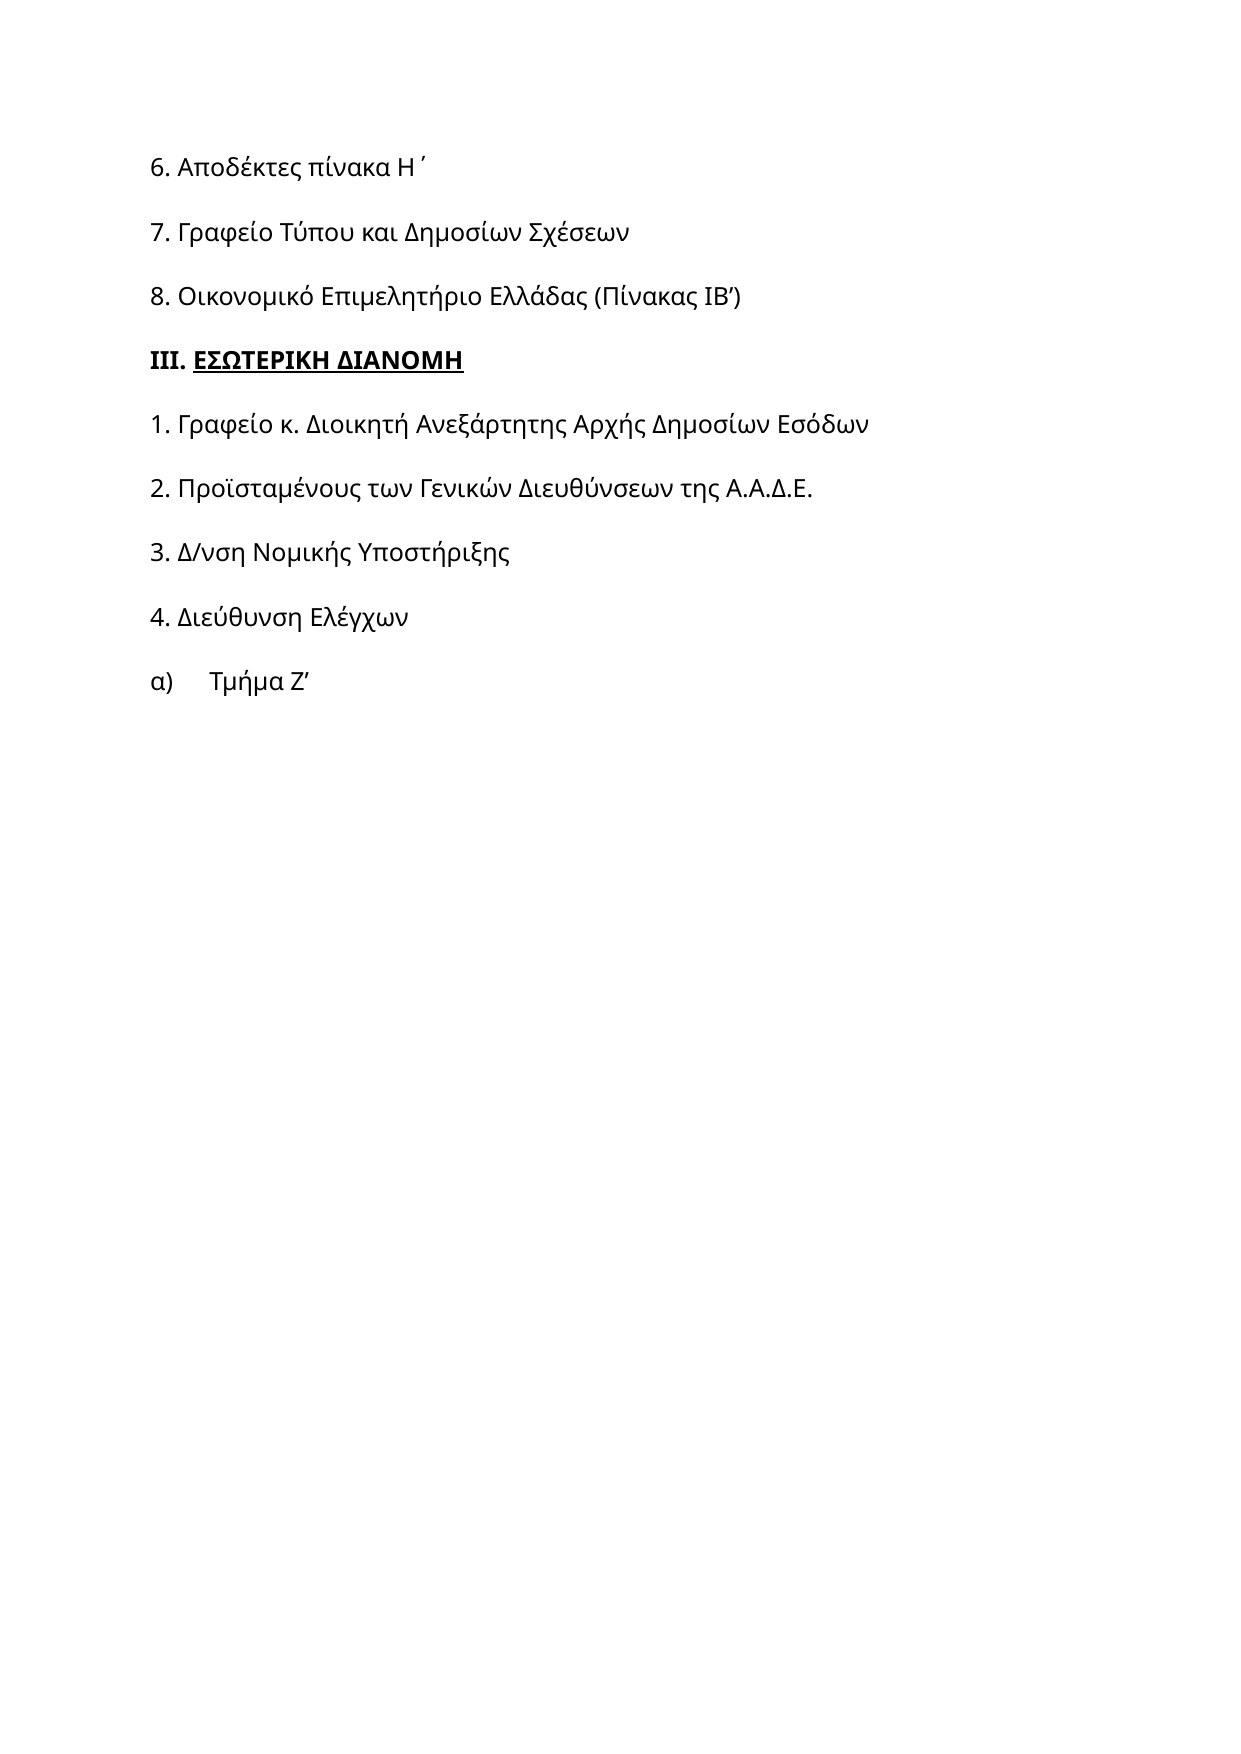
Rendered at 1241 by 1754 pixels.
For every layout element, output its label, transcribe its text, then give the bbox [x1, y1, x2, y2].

text 6. Αποδέκτες πίνακα Η΄ [150, 150, 1090, 184]
list α) Τμήμα Ζ’ [150, 663, 1090, 697]
text 4. Διεύθυνση Ελέγχων [150, 599, 1090, 633]
text 3. Δ/νση Νομικής Υποστήριξης [150, 535, 1090, 569]
text 2. Προϊσταμένους των Γενικών Διευθύνσεων της Α.Α.Δ.Ε. [150, 471, 1090, 505]
text 7. Γραφείο Τύπου και Δημοσίων Σχέσεων [150, 214, 1090, 248]
text 8. Οικονομικό Επιμελητήριο Ελλάδας (Πίνακας ΙΒ’) [150, 278, 1090, 312]
text 1. Γραφείο κ. Διοικητή Ανεξάρτητης Αρχής Δημοσίων Εσόδων [150, 407, 1090, 441]
text ΙΙΙ. ΕΣΩΤΕΡΙΚΗ ΔΙΑΝΟΜΗ [150, 342, 1090, 377]
